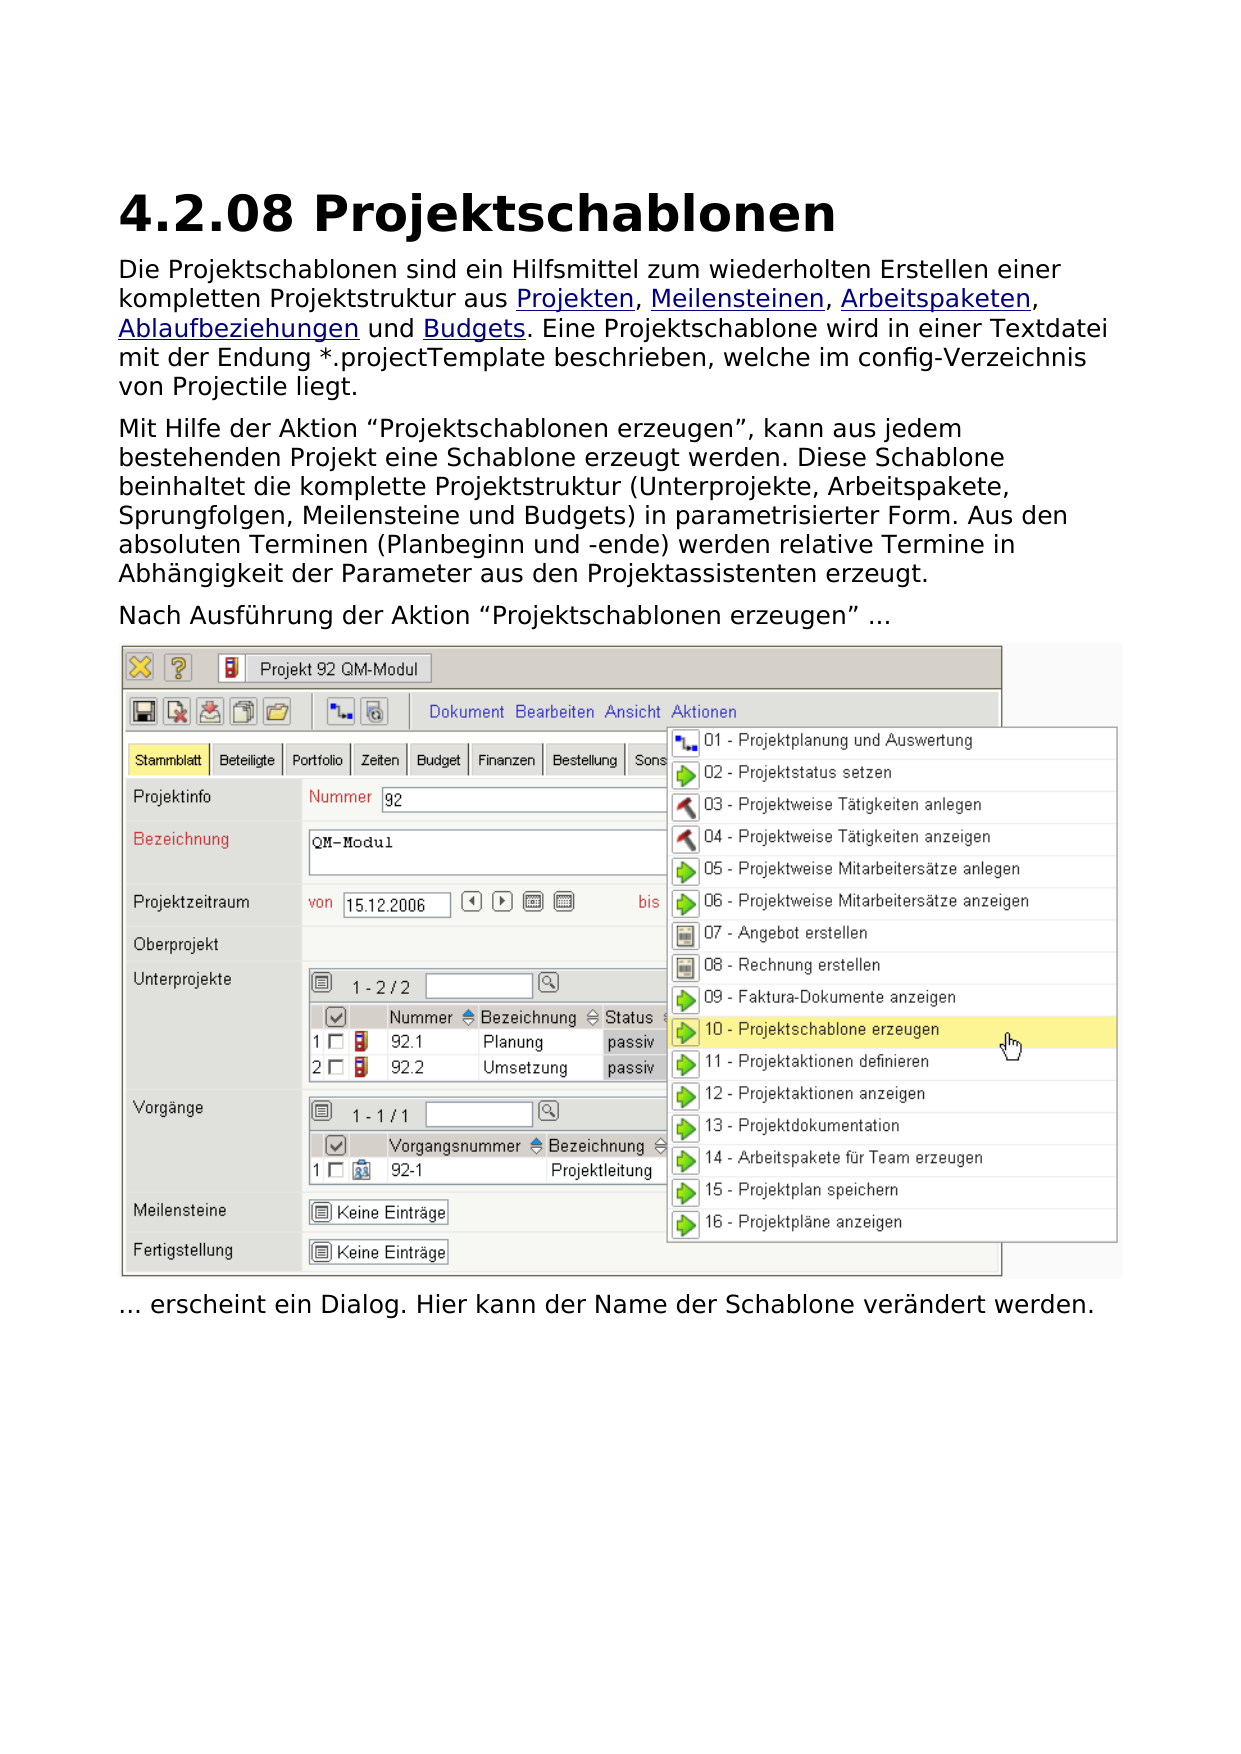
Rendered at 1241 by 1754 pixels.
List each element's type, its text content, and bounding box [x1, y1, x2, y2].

text ... erscheint ein Dialog. Hier kann der Name der Schablone verändert werden. [118, 1291, 1122, 1320]
picture [118, 643, 1123, 1279]
text Die Projektschablonen sind ein Hilfsmittel zum wiederholten Erstellen einer kompletten Projektstruktur aus Projekten, Meilensteinen, Arbeitspaketen, Ablaufbeziehungen und Budgets. Eine Projektschablone wird in einer Textdatei mit der Endung *.projectTemplate beschrieben, welche im config-Verzeichnis von Projectile liegt. [118, 256, 1122, 401]
subtitle 4.2.08 Projektschablonen [118, 185, 1122, 243]
text Mit Hilfe der Aktion “Projektschablonen erzeugen”, kann aus jedem bestehenden Projekt eine Schablone erzeugt werden. Diese Schablone beinhaltet die komplette Projektstruktur (Unterprojekte, Arbeitspakete, Sprungfolgen, Meilensteine und Budgets) in parametrisierter Form. Aus den absoluten Terminen (Planbeginn und -ende) werden relative Termine in Abhängigkeit der Parameter aus den Projektassistenten erzeugt. [118, 414, 1122, 589]
text Nach Ausführung der Aktion “Projektschablonen erzeugen” ... [118, 601, 1122, 631]
